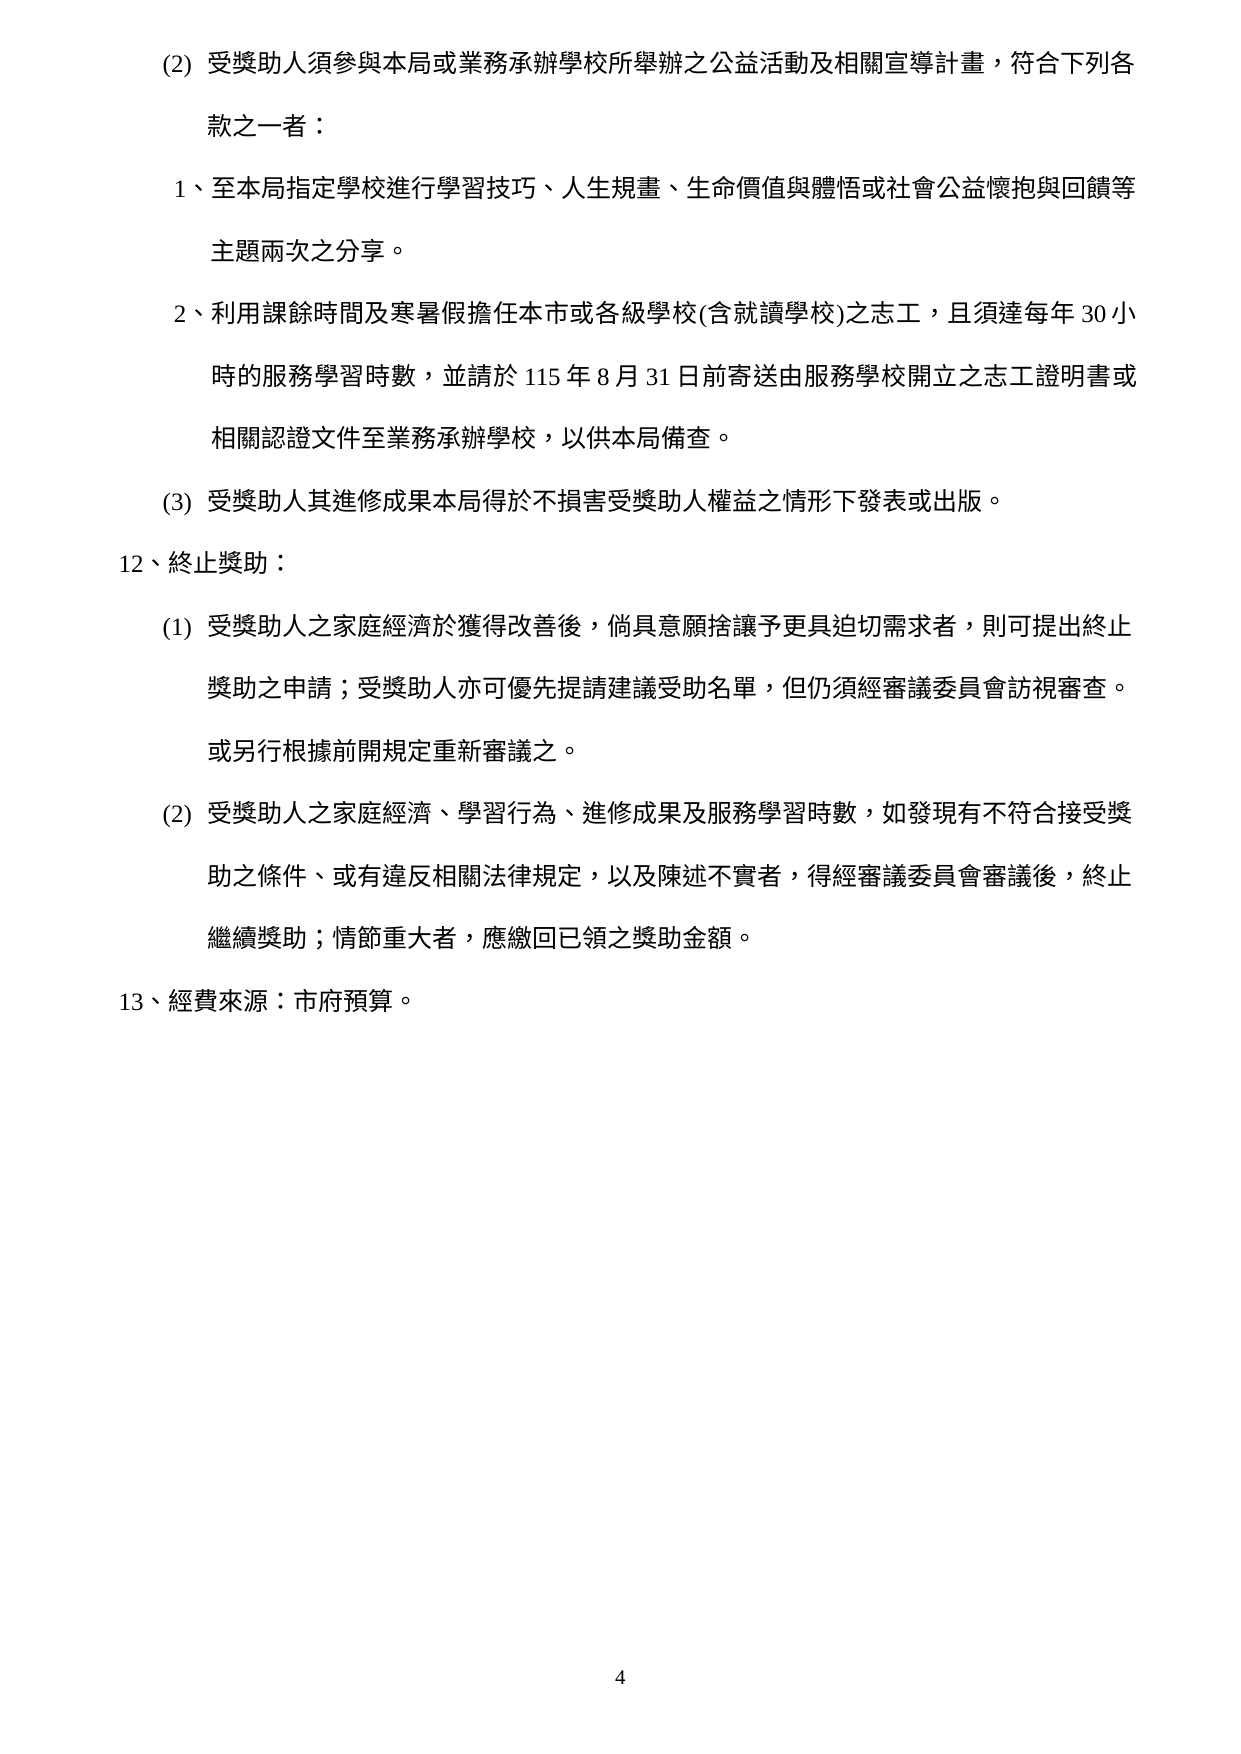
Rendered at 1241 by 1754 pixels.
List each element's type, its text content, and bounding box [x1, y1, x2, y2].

list 受獎助人之家庭經濟、學習行為、進修成果及服務學習時數，如發現有不符合接受獎助之條件、或有違反相關法律規定，以及陳述不實者，得經審議委員會審議後，終止繼續獎助；情節重大者，應繳回已領之獎助金額。 [162, 770, 1137, 958]
list 至本局指定學校進行學習技巧、人生規畫、生命價值與體悟或社會公益懷抱與回饋等主題兩次之分享。 [173, 145, 1137, 270]
list 受獎助人須參與本局或業務承辦學校所舉辦之公益活動及相關宣導計畫，符合下列各款之一者： [162, 20, 1137, 145]
list 受獎助人之家庭經濟於獲得改善後，倘具意願捨讓予更具迫切需求者，則可提出終止獎助之申請；受獎助人亦可優先提請建議受助名單，但仍須經審議委員會訪視審查。或另行根據前開規定重新審議之。 [162, 583, 1137, 770]
list 受獎助人其進修成果本局得於不損害受獎助人權益之情形下發表或出版。 [162, 458, 1137, 520]
list 利用課餘時間及寒暑假擔任本市或各級學校(含就讀學校)之志工，且須達每年30小時的服務學習時數，並請於115年8月31日前寄送由服務學校開立之志工證明書或相關認證文件至業務承辦學校，以供本局備查。 [173, 270, 1137, 458]
list 終止獎助： [103, 520, 1137, 583]
list 經費來源：市府預算。 [103, 958, 1137, 1020]
